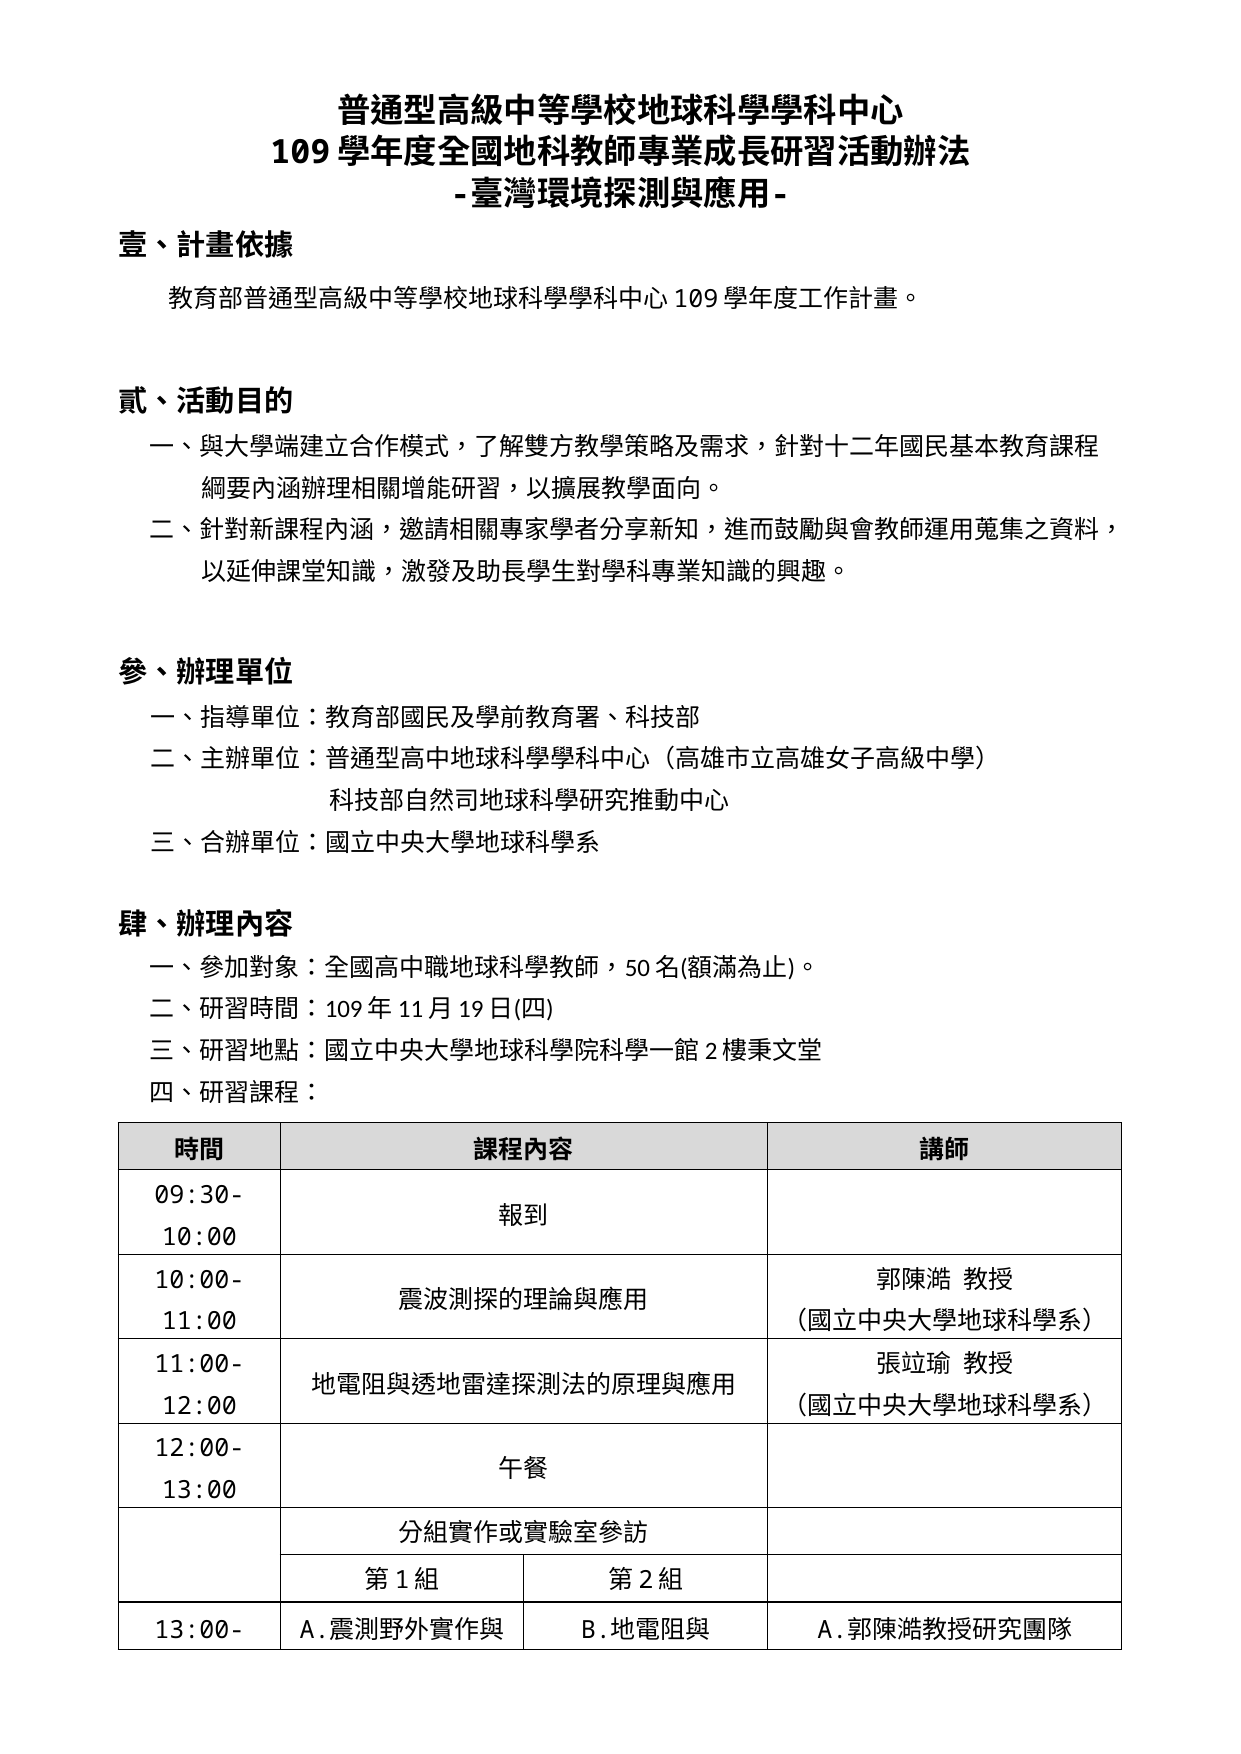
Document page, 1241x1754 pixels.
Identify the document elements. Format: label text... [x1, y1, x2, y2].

table_cell [768, 1424, 1121, 1507]
table_cell 09:30-10:00 [119, 1170, 280, 1254]
table_cell 第2組 [524, 1555, 767, 1601]
text 四、研習課程： [149, 1068, 1122, 1109]
table_cell 午餐 [281, 1424, 767, 1507]
text -臺灣環境探測與應用- [118, 172, 1122, 214]
text 普通型高級中等學校地球科學學科中心 [118, 89, 1122, 130]
text 三、研習地點：國立中央大學地球科學院科學一館2樓秉文堂 [149, 1026, 1122, 1068]
table_header 時間 [119, 1123, 280, 1169]
text 二、主辦單位：普通型高中地球科學學科中心（高雄市立高雄女子高級中學） [150, 734, 1122, 776]
text 科技部自然司地球科學研究推動中心 [150, 776, 1122, 818]
text 一、與大學端建立合作模式，了解雙方教學策略及需求，針對十二年國民基本教育課程綱要內涵辦理相關增能研習，以擴展教學面向。 [149, 422, 1122, 505]
table_cell 郭陳澔 教授 （國立中央大學地球科學系） [768, 1255, 1121, 1338]
table_cell 張竝瑜 教授 （國立中央大學地球科學系） [768, 1339, 1121, 1422]
table_cell 分組實作或實驗室參訪 [281, 1508, 767, 1554]
text 二、研習時間：109年11月19日(四) [149, 984, 1122, 1026]
table_cell 震波測探的理論與應用 [281, 1255, 767, 1338]
text 教育部普通型高級中等學校地球科學學科中心109學年度工作計畫。 [168, 266, 1122, 318]
table_header 課程內容 [281, 1123, 767, 1169]
table_cell 13:00- [119, 1603, 280, 1649]
text 肆、辦理內容 [118, 901, 1122, 943]
table_cell 11:00-12:00 [119, 1339, 280, 1422]
table_cell [119, 1508, 280, 1601]
text 109學年度全國地科教師專業成長研習活動辦法 [118, 130, 1122, 172]
text 參、辦理單位 [118, 641, 1122, 693]
text 一、指導單位：教育部國民及學前教育署、科技部 [150, 693, 1122, 734]
table_cell A.震測野外實作與 [281, 1603, 523, 1649]
text 二、針對新課程內涵，邀請相關專家學者分享新知，進而鼓勵與會教師運用蒐集之資料，以延伸課堂知識，激發及助長學生對學科專業知識的興趣。 [149, 505, 1122, 589]
table_cell 地電阻與透地雷達探測法的原理與應用 [281, 1339, 767, 1422]
table_cell 10:00-11:00 [119, 1255, 280, 1338]
text 一、參加對象：全國高中職地球科學教師，50名(額滿為止)。 [149, 943, 1122, 984]
table_cell A.郭陳澔教授研究團隊 [768, 1603, 1121, 1649]
table_cell [768, 1170, 1121, 1254]
table_header 講師 [768, 1123, 1121, 1169]
table_cell [768, 1508, 1121, 1554]
text 三、合辦單位：國立中央大學地球科學系 [150, 818, 1122, 859]
text 貳、活動目的 [118, 370, 1122, 422]
table_cell B.地電阻與 [524, 1603, 767, 1649]
table_cell 第1組 [281, 1555, 523, 1601]
table_cell 報到 [281, 1170, 767, 1254]
text 壹、計畫依據 [118, 214, 1122, 266]
table_cell [768, 1555, 1121, 1601]
table_cell 12:00-13:00 [119, 1424, 280, 1507]
